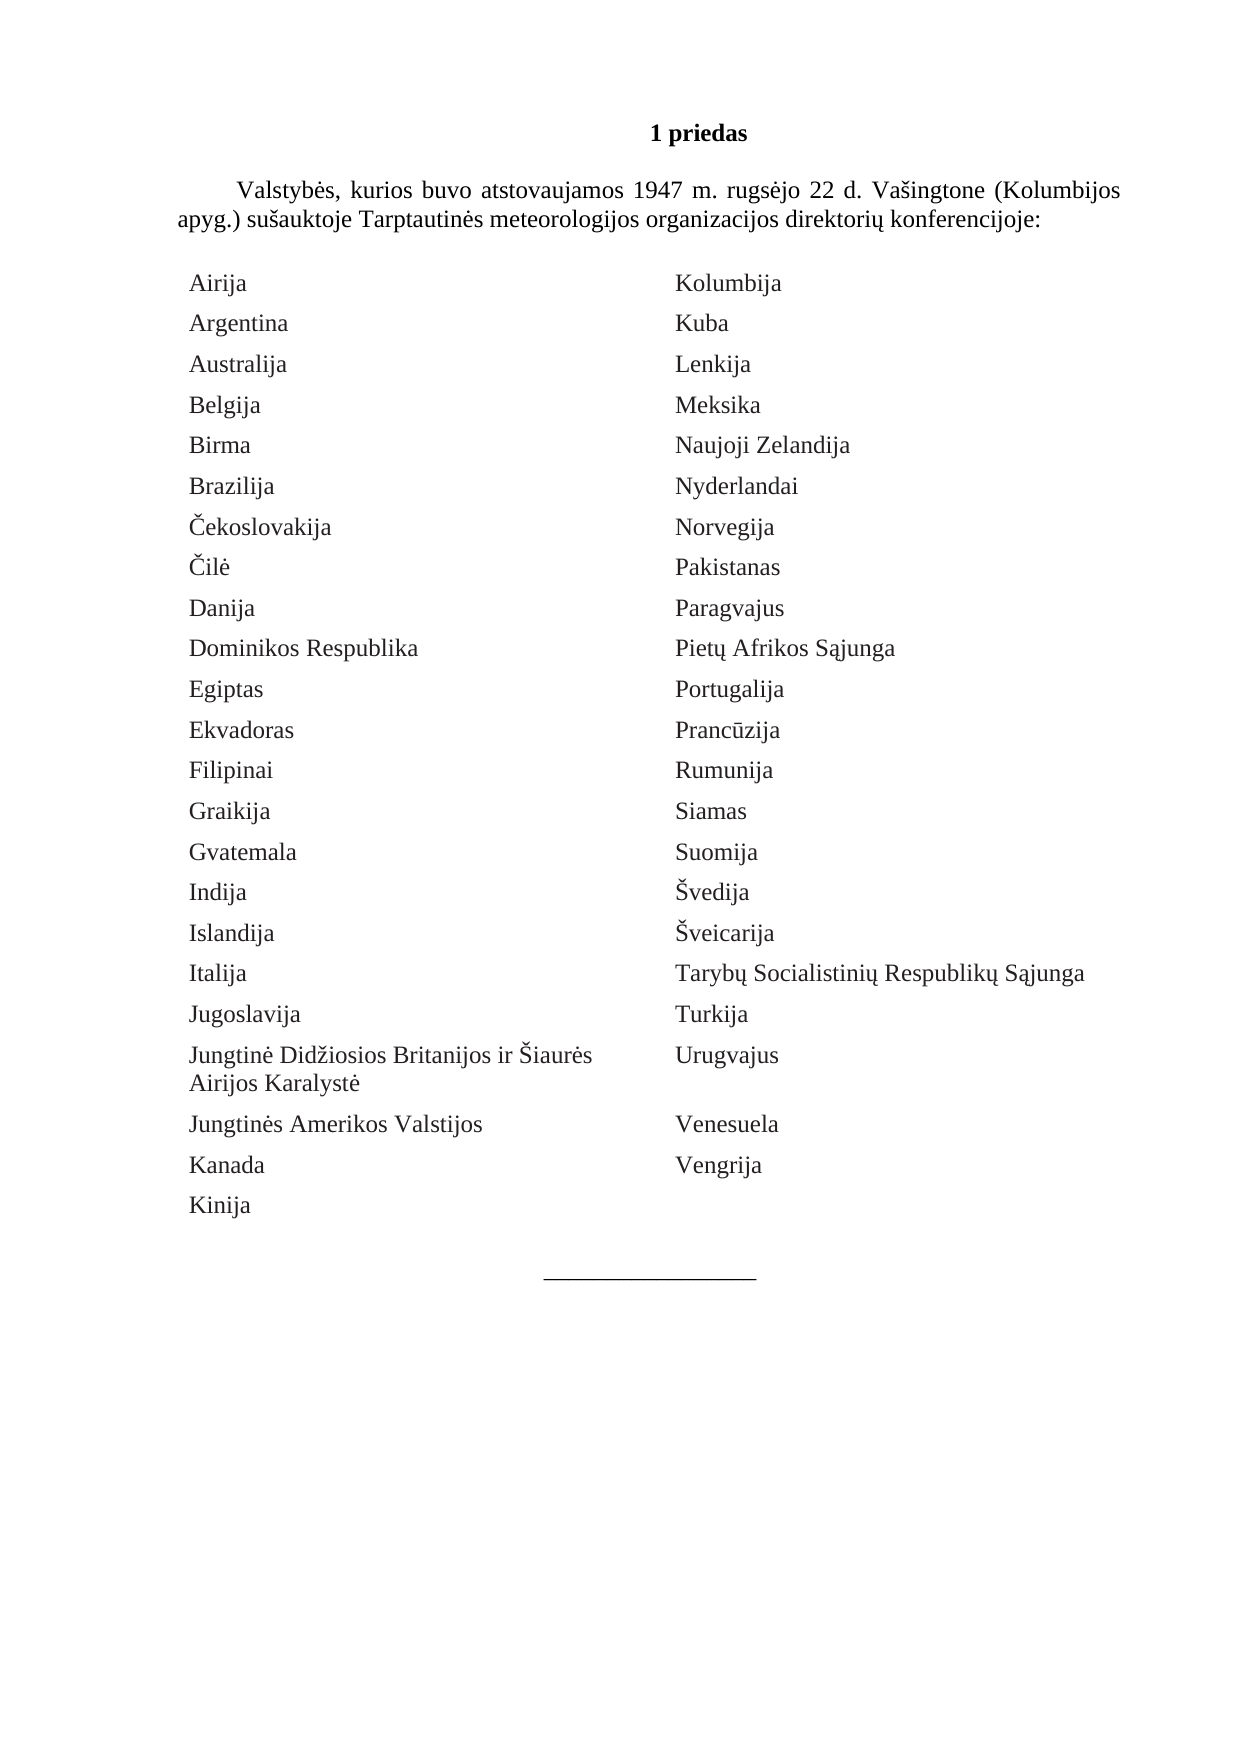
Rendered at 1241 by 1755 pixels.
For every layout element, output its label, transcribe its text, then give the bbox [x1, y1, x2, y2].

table_cell [664, 1184, 1122, 1225]
table_cell Graikija [177, 790, 663, 831]
table_cell Prancūzija [664, 709, 1122, 749]
text _________________ [177, 1254, 1122, 1282]
table_cell Kanada [177, 1144, 663, 1184]
table_cell Paragvajus [664, 587, 1122, 627]
table_cell Islandija [177, 912, 663, 952]
table_cell Rumunija [664, 749, 1122, 790]
table_cell Ekvadoras [177, 709, 663, 749]
table_cell Norvegija [664, 506, 1122, 546]
table_cell Birma [177, 424, 663, 465]
table_cell Švedija [664, 871, 1122, 912]
table_cell Jugoslavija [177, 993, 663, 1034]
table_cell Pakistanas [664, 546, 1122, 587]
table_cell Čilė [177, 546, 663, 587]
table_cell Egiptas [177, 668, 663, 709]
table_cell Šveicarija [664, 912, 1122, 952]
table_header Kolumbija [664, 262, 1122, 302]
table_cell Nyderlandai [664, 465, 1122, 506]
table_cell Portugalija [664, 668, 1122, 709]
table_cell Jungtinė Didžiosios Britanijos ir Šiaurės Airijos Karalystė [177, 1034, 663, 1103]
table_cell Tarybų Socialistinių Respublikų Sąjunga [664, 953, 1122, 993]
text Valstybės, kurios buvo atstovaujamos 1947 m. rugsėjo 22 d. Vašingtone (Kolumbijos apyg.) sušauktoje Tarptautinės meteorologijos organizacijos direktorių konferencijoje: [177, 176, 1122, 233]
table_cell Siamas [664, 790, 1122, 831]
table_cell Australija [177, 343, 663, 384]
table_cell Argentina [177, 303, 663, 343]
table_cell Dominikos Respublika [177, 628, 663, 668]
table_header Airija [177, 262, 663, 302]
table_cell Pietų Afrikos Sąjunga [664, 628, 1122, 668]
table_cell Jungtinės Amerikos Valstijos [177, 1103, 663, 1144]
table_cell Čekoslovakija [177, 506, 663, 546]
table_cell Lenkija [664, 343, 1122, 384]
table_cell Vengrija [664, 1144, 1122, 1184]
table_cell Venesuela [664, 1103, 1122, 1144]
table_cell Kuba [664, 303, 1122, 343]
table_cell Danija [177, 587, 663, 627]
table_cell Brazilija [177, 465, 663, 506]
table_cell Gvatemala [177, 831, 663, 871]
table_cell Indija [177, 871, 663, 912]
table_cell Suomija [664, 831, 1122, 871]
table_cell Kinija [177, 1184, 663, 1225]
table_cell Meksika [664, 384, 1122, 424]
table_cell Filipinai [177, 749, 663, 790]
table_cell Italija [177, 953, 663, 993]
table_cell Urugvajus [664, 1034, 1122, 1103]
table_cell Turkija [664, 993, 1122, 1034]
text 1 priedas [649, 118, 1122, 147]
table_cell Belgija [177, 384, 663, 424]
table_cell Naujoji Zelandija [664, 424, 1122, 465]
